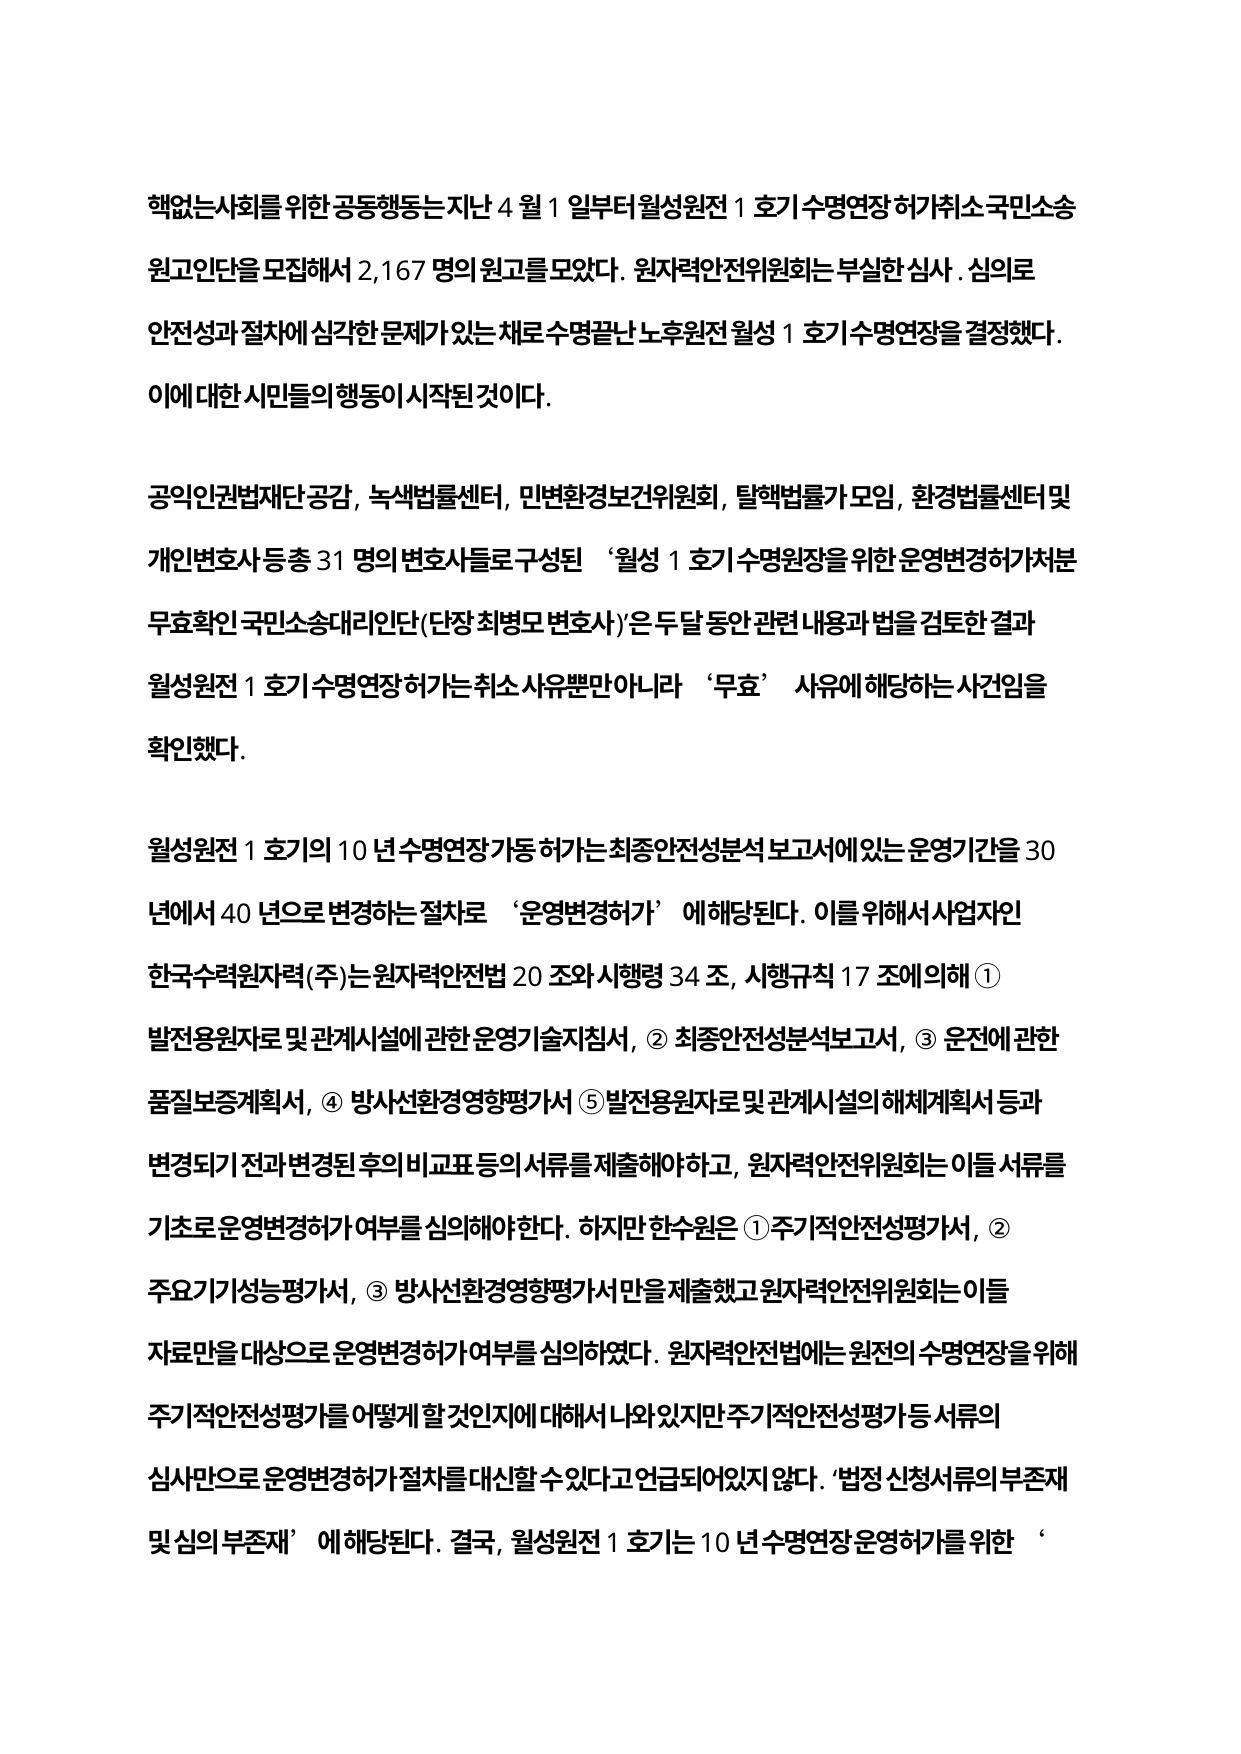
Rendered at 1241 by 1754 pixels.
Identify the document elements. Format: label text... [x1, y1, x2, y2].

text 월성원전 1호기의 10년 수명연장 가동 허가는 최종안전성분석 보고서에 있는 운영기간을 30년에서 40년으로 변경하는 절차로 ‘운영변경허가’에 해당된다. 이를 위해서 사업자인 한국수력원자력(주)는 원자력안전법 20조와 시행령 34조, 시행규칙 17조에 의해 ①발전용원자로 및 관계시설에 관한 운영기술지침서, ②최종안전성분석보고서, ③운전에 관한 품질보증계획서, ④방사선환경영향평가서 ⑤발전용원자로 및 관계시설의 해체계획서 등과 변경되기 전과 변경된 후의 비교표 등의 서류를 제출해야 하고, 원자력안전위원회는 이들 서류를 기초로 운영변경허가 여부를 심의해야 한다. 하지만 한수원은 ①주기적안전성평가서, ②주요기기성능평가서, ③방사선환경영향평가서 만을 제출했고 원자력안전위원회는 이들 자료만을 대상으로 운영변경허가 여부를 심의하였다. 원자력안전법에는 원전의 수명연장을 위해 주기적안전성평가를 어떻게 할 것인지에 대해서 나와 있지만 주기적안전성평가 등 서류의 심사만으로 운영변경허가 절차를 대신할 수 있다고 언급되어있지 않다. ‘법정 신청서류의 부존재 및 심의 부존재’에 해당된다. 결국, 월성원전 1호기는 10년 수명연장 운영허가를 위한 ‘ [148, 829, 1093, 1561]
text 핵없는사회를 위한 공동행동는 지난 4월 1일부터 월성원전 1호기 수명연장 허가취소 국민소송 원고인단을 모집해서 2,167명의 원고를 모았다. 원자력안전위원회는 부실한 심사․심의로 안전성과 절차에 심각한 문제가 있는 채로 수명끝난 노후원전 월성 1호기 수명연장을 결정했다. 이에 대한 시민들의 행동이 시작된 것이다. [148, 186, 1093, 414]
text 공익인권법재단 공감, 녹색법률센터, 민변환경보건위원회, 탈핵법률가 모임, 환경법률센터 및 개인변호사 등 총 31명의 변호사들로 구성된 ‘월성1호기 수명원장을 위한 운영변경허가처분 무효확인 국민소송대리인단(단장 최병모 변호사)’은 두 달 동안 관련 내용과 법을 검토한 결과 월성원전 1호기 수명연장 허가는 취소 사유뿐만 아니라 ‘무효’ 사유에 해당하는 사건임을 확인했다. [148, 476, 1093, 767]
